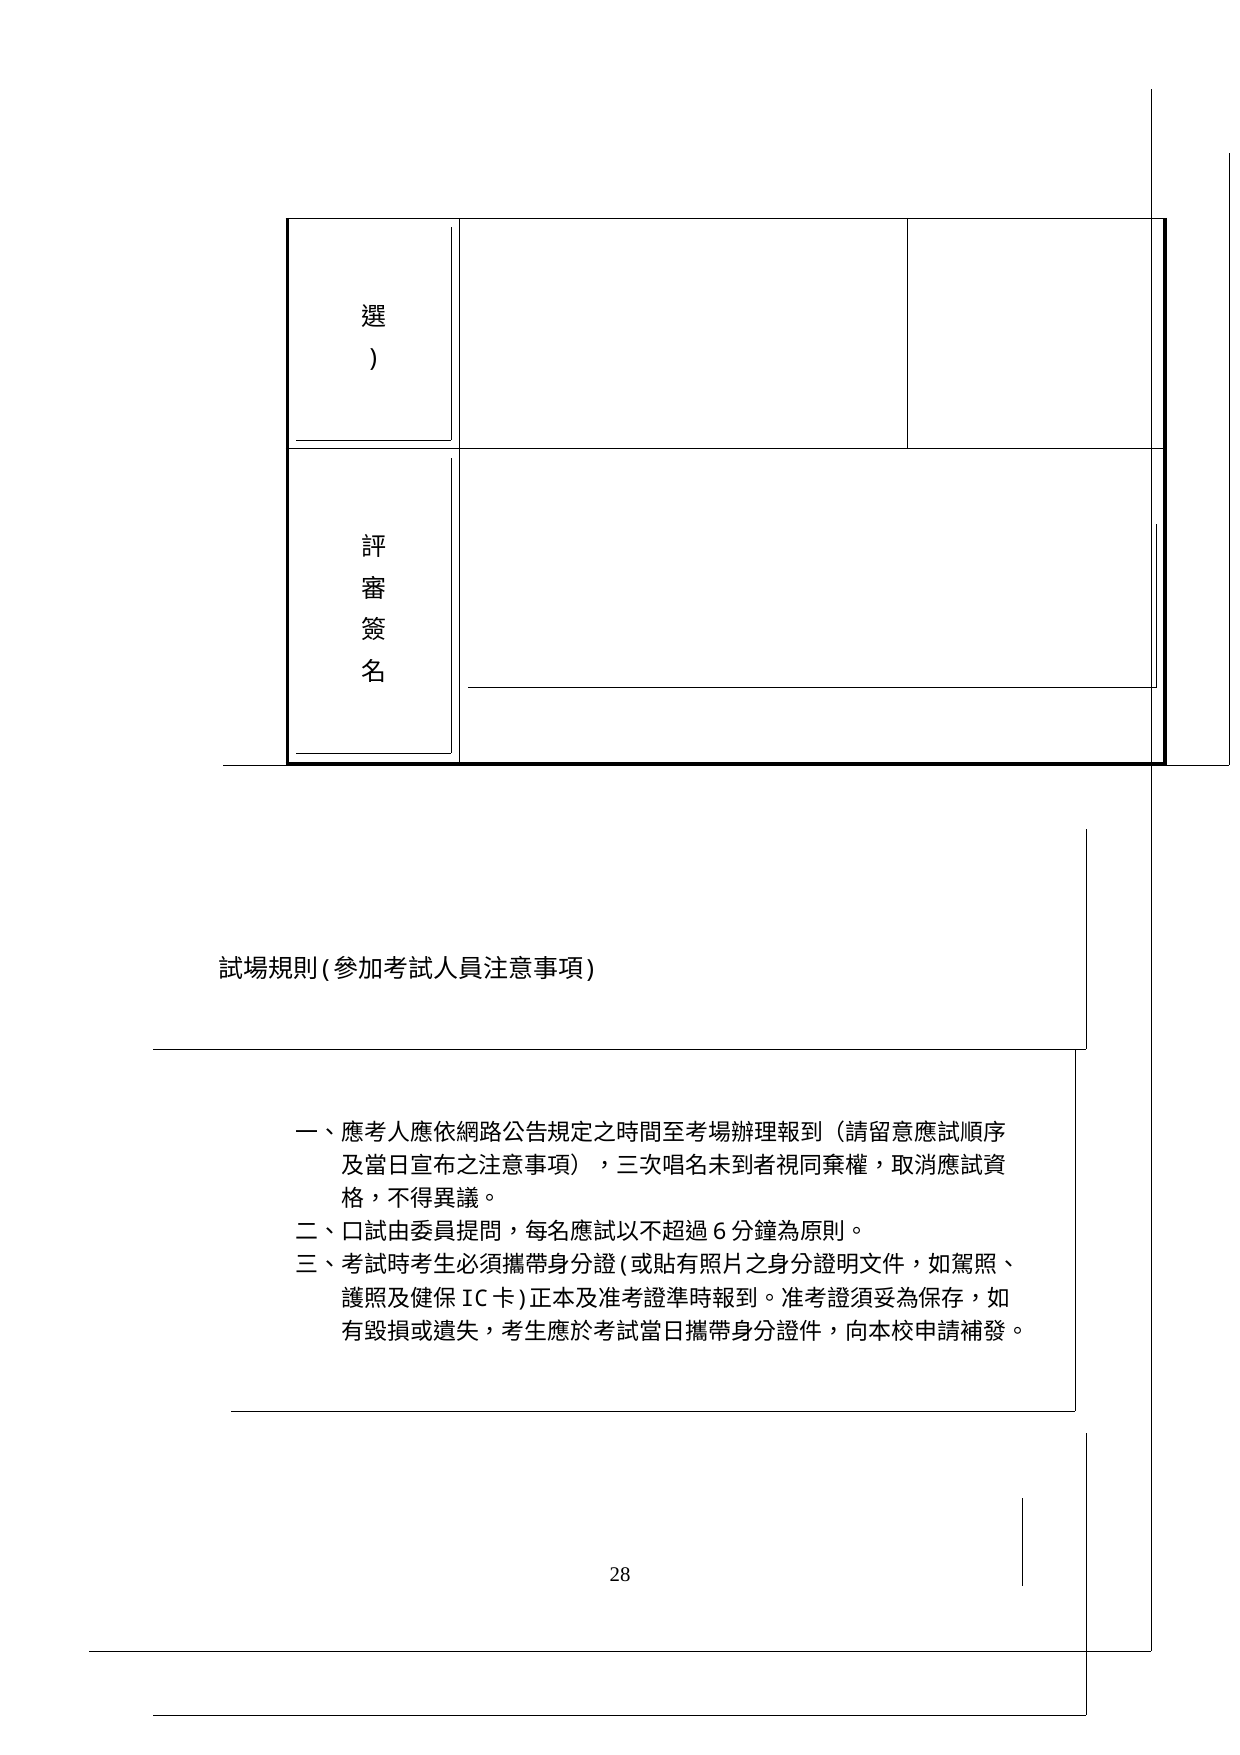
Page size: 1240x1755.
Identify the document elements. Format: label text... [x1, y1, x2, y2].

text 一、應考人應依網路公告規定之時間至考場辦理報到（請留意應試順序及當日宣布之注意事項），三次唱名未到者視同棄權，取消應試資格，不得異議。 [231, 1049, 1075, 1213]
text 三、考試時考生必須攜帶身分證(或貼有照片之身分證明文件，如駕照、護照及健保IC卡)正本及准考證準時報到。准考證須妥為保存，如有毀損或遺失，考生應於考試當日攜帶身分證件，向本校申請補發。 [231, 1246, 1075, 1411]
table_cell [1152, 219, 1163, 448]
text 二、口試由委員提問，每名應試以不超過6分鐘為原則。 [231, 1213, 1075, 1246]
table_cell [460, 449, 1151, 762]
table_cell [908, 219, 1151, 448]
table_cell 評審簽名 [289, 449, 459, 762]
table_cell [460, 219, 907, 448]
table_cell 選) [289, 219, 459, 448]
text 試場規則(參加考試人員注意事項) [153, 949, 1086, 1049]
table_cell [1152, 449, 1163, 762]
